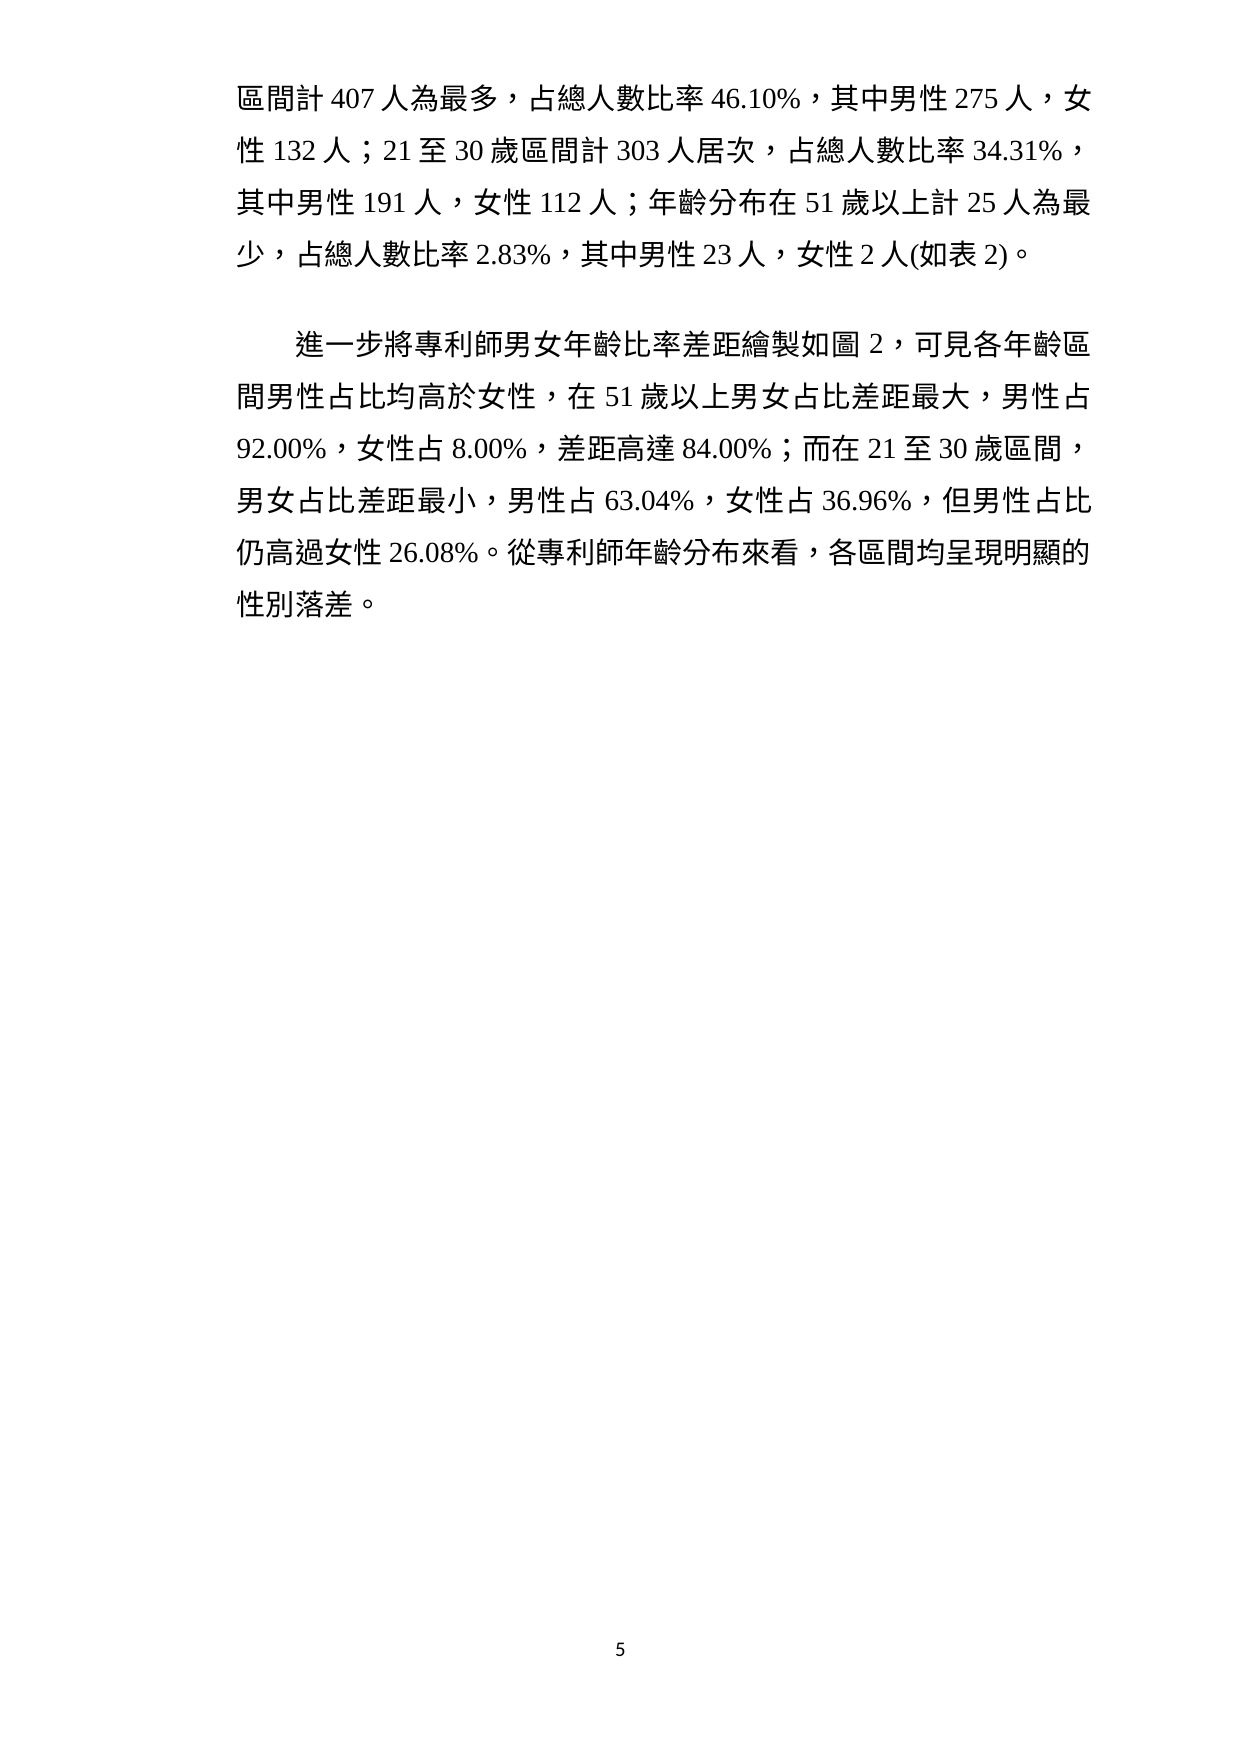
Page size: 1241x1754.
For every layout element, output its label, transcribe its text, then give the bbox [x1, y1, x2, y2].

text 進一步將專利師男女年齡比率差距繪製如圖2，可見各年齡區間男性占比均高於女性，在51歲以上男女占比差距最大，男性占92.00%，女性占8.00%，差距高達84.00%；而在21至30歲區間，男女占比差距最小，男性占63.04%，女性占36.96%，但男性占比仍高過女性26.08%。從專利師年齡分布來看，各區間均呈現明顯的性別落差。 [236, 321, 1093, 633]
text 區間計407人為最多，占總人數比率46.10%，其中男性275人，女性132人；21至30歲區間計303人居次，占總人數比率34.31%，其中男性191人，女性112人；年齡分布在51歲以上計25人為最少，占總人數比率2.83%，其中男性23人，女性2人(如表2)。 [236, 75, 1093, 283]
